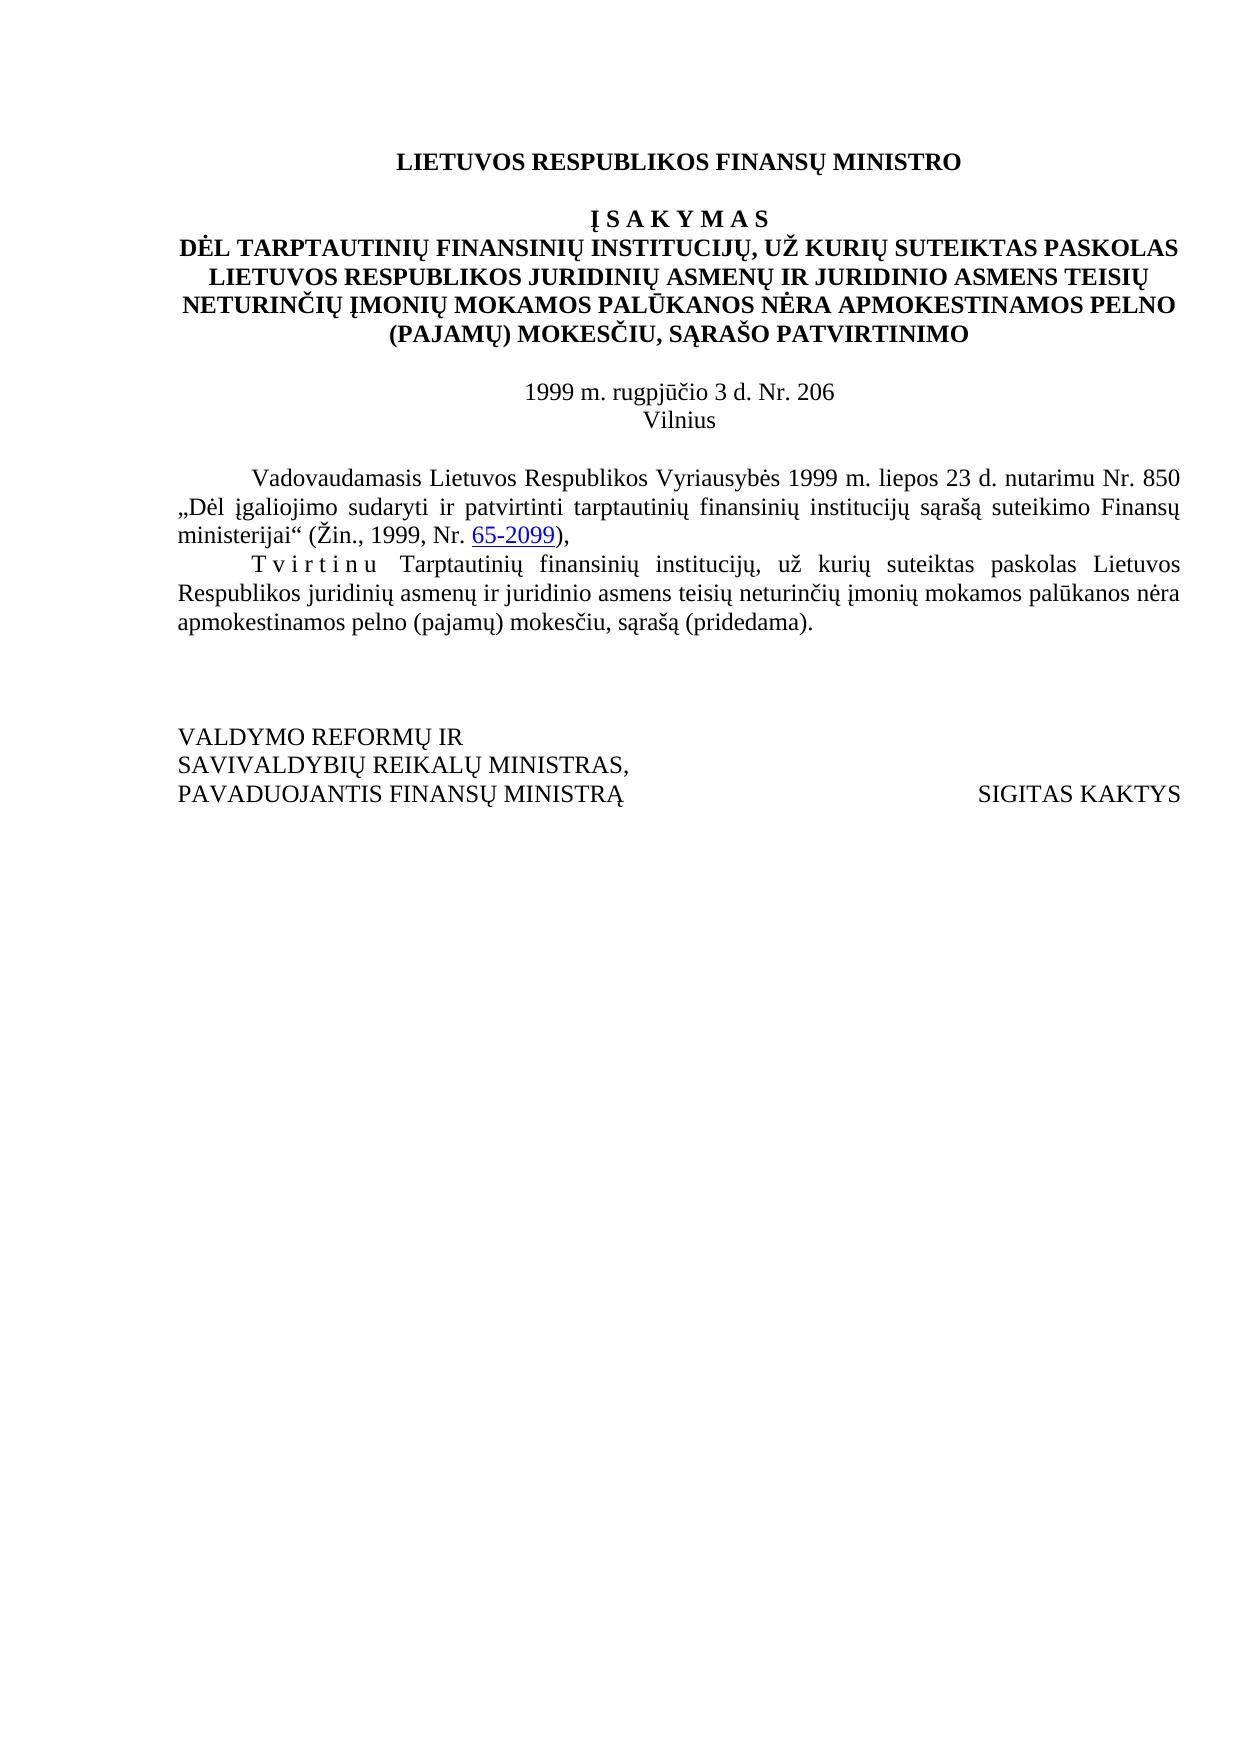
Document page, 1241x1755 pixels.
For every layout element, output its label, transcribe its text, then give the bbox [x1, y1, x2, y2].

text Į S A K Y M A S [177, 204, 1181, 233]
text VALDYMO REFORMŲ IR [177, 722, 1181, 751]
text Vilnius [177, 406, 1181, 434]
text Tvirtinu Tarptautinių finansinių institucijų, už kurių suteiktas paskolas Lietuvos Respublikos juridinių asmenų ir juridinio asmens teisių neturinčių įmonių mokamos palūkanos nėra apmokestinamos pelno (pajamų) mokesčiu, sąrašą (pridedama). [177, 549, 1181, 636]
text Vadovaudamasis Lietuvos Respublikos Vyriausybės 1999 m. liepos 23 d. nutarimu Nr. 850 „Dėl įgaliojimo sudaryti ir patvirtinti tarptautinių finansinių institucijų sąrašą suteikimo Finansų ministerijai“ (Žin., 1999, Nr. 65-2099), [177, 463, 1181, 549]
text 1999 m. rugpjūčio 3 d. Nr. 206 [177, 377, 1181, 406]
text DĖL TARPTAUTINIŲ FINANSINIŲ INSTITUCIJŲ, UŽ KURIŲ SUTEIKTAS PASKOLAS LIETUVOS RESPUBLIKOS JURIDINIŲ ASMENŲ IR JURIDINIO ASMENS TEISIŲ NETURINČIŲ ĮMONIŲ MOKAMOS PALŪKANOS NĖRA APMOKESTINAMOS PELNO (PAJAMŲ) MOKESČIU, SĄRAŠO PATVIRTINIMO [177, 233, 1181, 348]
text PAVADUOJANTIS FINANSŲ MINISTRĄ SIGITAS KAKTYS [177, 779, 1181, 808]
text SAVIVALDYBIŲ REIKALŲ MINISTRAS, [177, 751, 1181, 779]
text LIETUVOS RESPUBLIKOS FINANSŲ MINISTRO [177, 147, 1181, 176]
